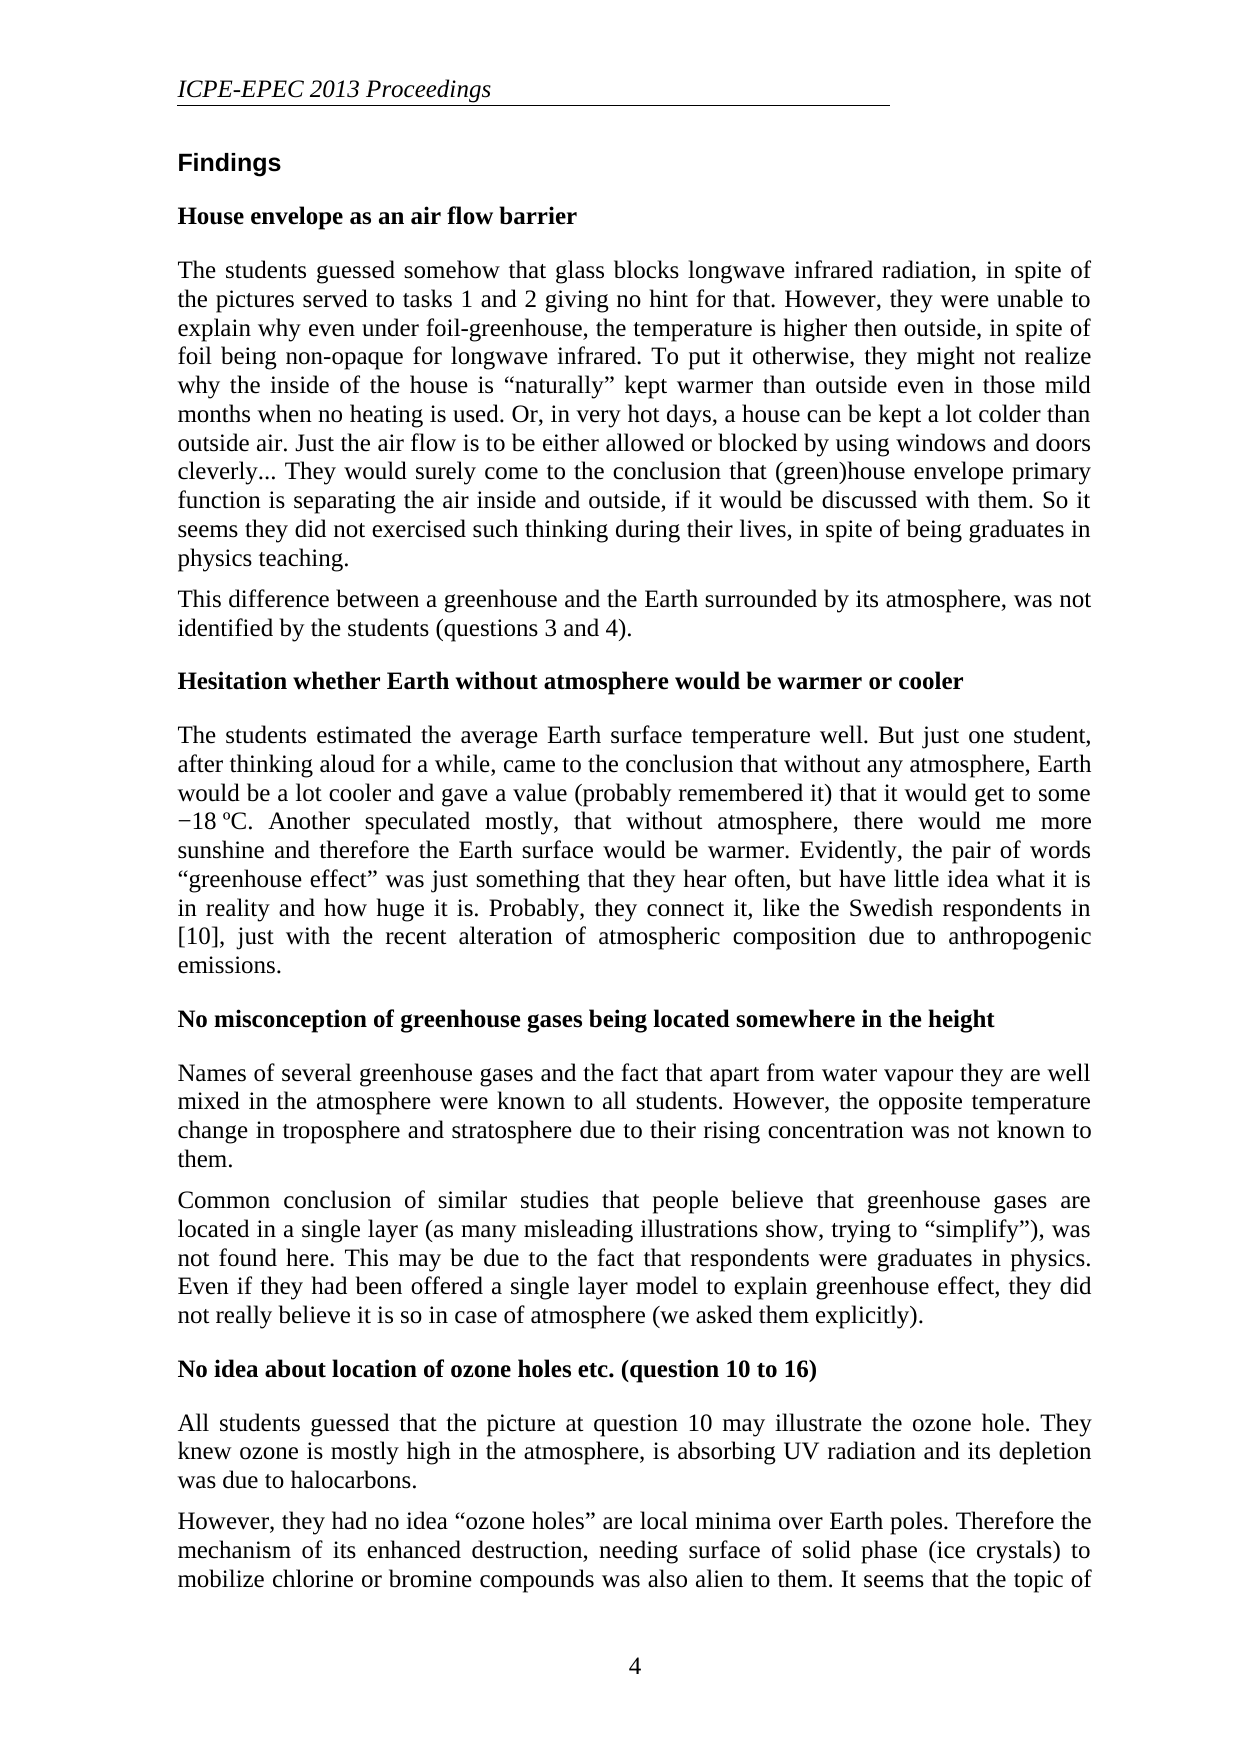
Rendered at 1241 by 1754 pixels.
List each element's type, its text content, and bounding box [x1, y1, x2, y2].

text All students guessed that the picture at question 10 may illustrate the ozone hole. They knew ozone is mostly high in the atmosphere, is absorbing UV radiation and its depletion was due to halocarbons. [177, 1408, 1092, 1494]
text Common conclusion of similar studies that people believe that greenhouse gases are located in a single layer (as many misleading illustrations show, trying to “simplify”), was not found here. This may be due to the fact that respondents were graduates in physics. Even if they had been offered a single layer model to explain greenhouse effect, they did not really believe it is so in case of atmosphere (we asked them explicitly). [177, 1185, 1092, 1329]
text The students estimated the average Earth surface temperature well. But just one student, after thinking aloud for a while, came to the conclusion that without any atmosphere, Earth would be a lot cooler and gave a value (probably remembered it) that it would get to some −18 ºC. Another speculated mostly, that without atmosphere, there would me more sunshine and therefore the Earth surface would be warmer. Evidently, the pair of words “greenhouse effect” was just something that they hear often, but have little idea what it is in reality and how huge it is. Probably, they connect it, like the Swedish respondents in [10], just with the recent alteration of atmospheric composition due to anthropogenic emissions. [177, 720, 1092, 979]
subtitle House envelope as an air flow barrier [177, 201, 1092, 230]
title Findings [177, 148, 1092, 176]
text The students guessed somehow that glass blocks longwave infrared radiation, in spite of the pictures served to tasks 1 and 2 giving no hint for that. However, they were unable to explain why even under foil-greenhouse, the temperature is higher then outside, in spite of foil being non-opaque for longwave infrared. To put it otherwise, they might not realize why the inside of the house is “naturally” kept warmer than outside even in those mild months when no heating is used. Or, in very hot days, a house can be kept a lot colder than outside air. Just the air flow is to be either allowed or blocked by using windows and doors cleverly... They would surely come to the conclusion that (green)house envelope primary function is separating the air inside and outside, if it would be discussed with them. So it seems they did not exercised such thinking during their lives, in spite of being graduates in physics teaching. [177, 255, 1092, 571]
subtitle No idea about location of ozone holes etc. (question 10 to 16) [177, 1354, 1092, 1383]
subtitle No misconception of greenhouse gases being located somewhere in the height [177, 1004, 1092, 1033]
text However, they had no idea “ozone holes” are local minima over Earth poles. Therefore the mechanism of its enhanced destruction, needing surface of solid phase (ice crystals) to mobilize chlorine or bromine compounds was also alien to them. It seems that the topic of [177, 1506, 1092, 1593]
text This difference between a greenhouse and the Earth surrounded by its atmosphere, was not identified by the students (questions 3 and 4). [177, 584, 1092, 641]
subtitle Hesitation whether Earth without atmosphere would be warmer or cooler [177, 666, 1092, 695]
text Names of several greenhouse gases and the fact that apart from water vapour they are well mixed in the atmosphere were known to all students. However, the opposite temperature change in troposphere and stratosphere due to their rising concentration was not known to them. [177, 1058, 1092, 1173]
